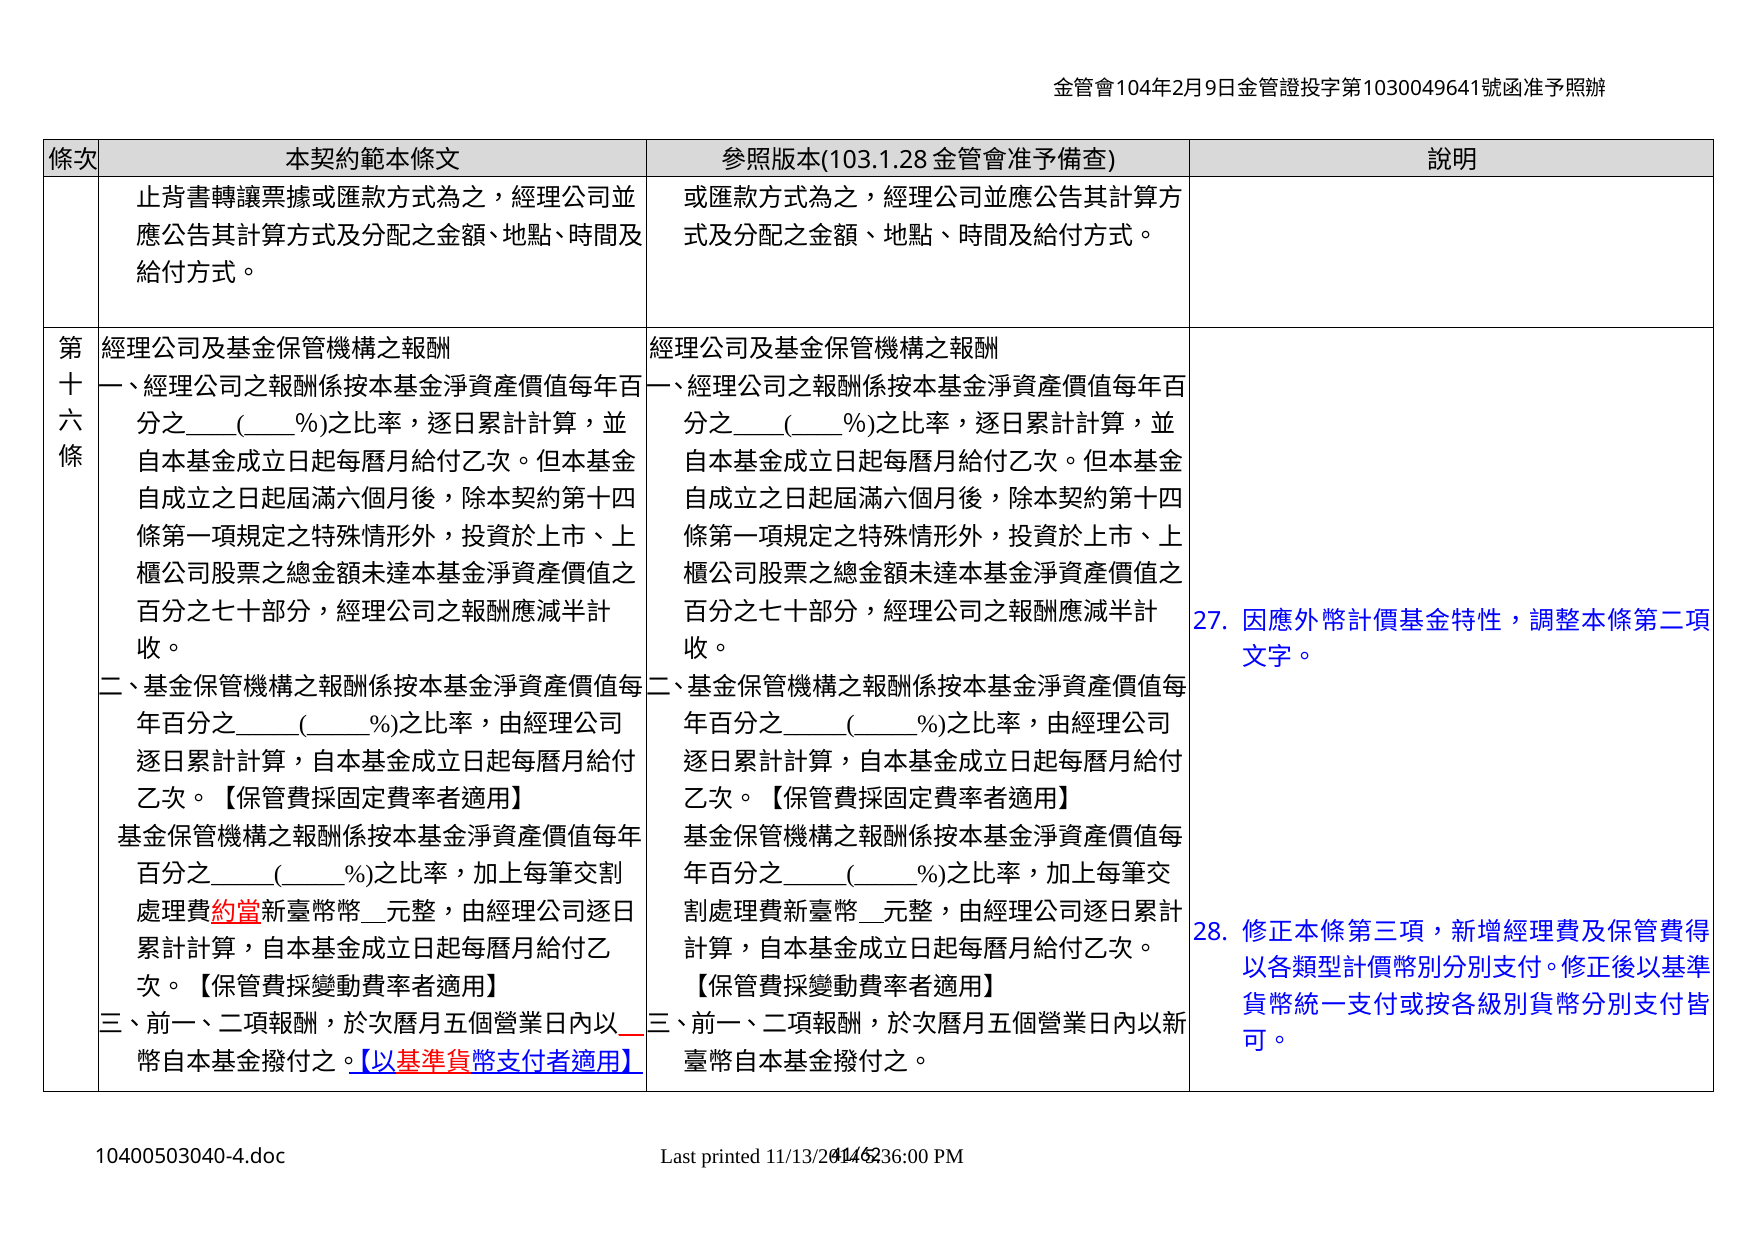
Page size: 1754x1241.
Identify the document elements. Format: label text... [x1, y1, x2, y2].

table_header 說明 [1190, 140, 1713, 176]
table_cell 參考現行投信分配息不配息級別發行之基金信託契約內容，調整本條第六項文字。 [1190, 177, 1713, 327]
table_header 條次 [44, 140, 98, 176]
table_cell [44, 177, 98, 327]
table_cell 經理公司及基金保管機構之報酬 一、經理公司之報酬係按本基金淨資產價值每年百分之____(____％)之比率，逐日累計計算，並自本基金成立日起每曆月給付乙次。但本基金自成立之日起屆滿六個月後，除本契約第十四條第一項規定之特殊情形外，投資於上市、上櫃公司股票之總金額未達本基金淨資產價值之百分之七十部分，經理公司之報酬應減半計收。 二、基金保管機構之報酬係按本基金淨資產價值每年百分之_____(_____%)之比率，由經理公司逐日累計計算，自本基金成立日起每曆月給付乙次。【保管費採固定費率者適用】 基金保管機構之報酬係按本基金淨資產價值每年百分之_____(_____%)之比率，加上每筆交割處理費新臺幣 元整，由經理公司逐日累計計算，自本基金成立日起每曆月給付乙次。【保管費採變動費率者適用】 三、前一、二項報酬，於次曆月五個營業日內以新臺幣自本基金撥付之。 [647, 328, 1189, 1091]
table_cell 經理公司及基金保管機構之報酬 一、經理公司之報酬係按本基金淨資產價值每年百分之____(____％)之比率，逐日累計計算，並自本基金成立日起每曆月給付乙次。但本基金自成立之日起屆滿六個月後，除本契約第十四條第一項規定之特殊情形外，投資於上市、上櫃公司股票之總金額未達本基金淨資產價值之百分之七十部分，經理公司之報酬應減半計收。 二、基金保管機構之報酬係按本基金淨資產價值每年百分之_____(_____%)之比率，由經理公司逐日累計計算，自本基金成立日起每曆月給付乙次。【保管費採固定費率者適用】 基金保管機構之報酬係按本基金淨資產價值每年百分之_____(_____%)之比率，加上每筆交割處理費約當新臺幣幣 元整，由經理公司逐日累計計算，自本基金成立日起每曆月給付乙次。【保管費採變動費率者適用】 三、前一、二項報酬，於次曆月五個營業日內以__幣自本基金撥付之。【以基準貨幣支付者適用】 [99, 328, 646, 1091]
table_cell 第十六條 [44, 328, 98, 1091]
table_header 參照版本(103.1.28金管會准予備查) [647, 140, 1189, 176]
table_cell 止背書轉讓票據或匯款方式為之，經理公司並應公告其計算方式及分配之金額、地點、時間及給付方式。 [99, 177, 646, 327]
table_cell 收益分配 一、本基金投資所得之現金股利、利息收入、收益平準金、已實現資本利得扣除資本損失(包括已實現及未實現之資本損失)及本基金應負擔之各項成本費用後，為可分配收益。 二、基金收益分配以當年度之實際可分配收益餘額為正數方得分配。本基金每受益權單位之可分配收益低於會計年度結束日每受益權單位淨資產價值百分之____，經理公司不予分配，如每受益權單位之可分配收益超過會計年度結束日每受益權單位淨資產價值百分之____時，其超過部分併入以後年度之可分配收益。如投資收益之實現與取得有年度之間隔，或已實現而取得有困難之收益，於取得時分配之。 三、本基金可分配收益之分配，應於該會計年度結束後，翌年 月第 個營業日分配之，停止變更受益人名簿記載期間及分配基準日由經理公司於期前公告。 四、可分配收益，應經金管會核准辦理公開發行公司之簽證會計師查核簽證後，始得分配。（倘可分配收益未涉及資本利得，得以簽證會計師出具核閱報告後進行分配。） 五、每次分配之總金額，應由基金保管機構以「_______基金可分配收益專戶」之名義存入獨立帳戶，不再視為本基金資產之一部分，但其所生之孳息應併入本基金。 六、可分配收益依收益分配基準日發行在外之受益權單位總數平均分配，收益分配之給付應以受益人為受款人之記名劃線禁止背書轉讓票據或匯款方式為之，經理公司並應公告其計算方式及分配之金額、地點、時間及給付方式。 [647, 177, 1189, 327]
table_header 本契約範本條文 [99, 140, 646, 176]
table_cell 因應外幣計價基金特性，調整本條第二項文字。 修正本條第三項，新增經理費及保管費得以各類型計價幣別分別支付。修正後以基準貨幣統一支付或按各級別貨幣分別支付皆可。 [1190, 328, 1713, 1091]
